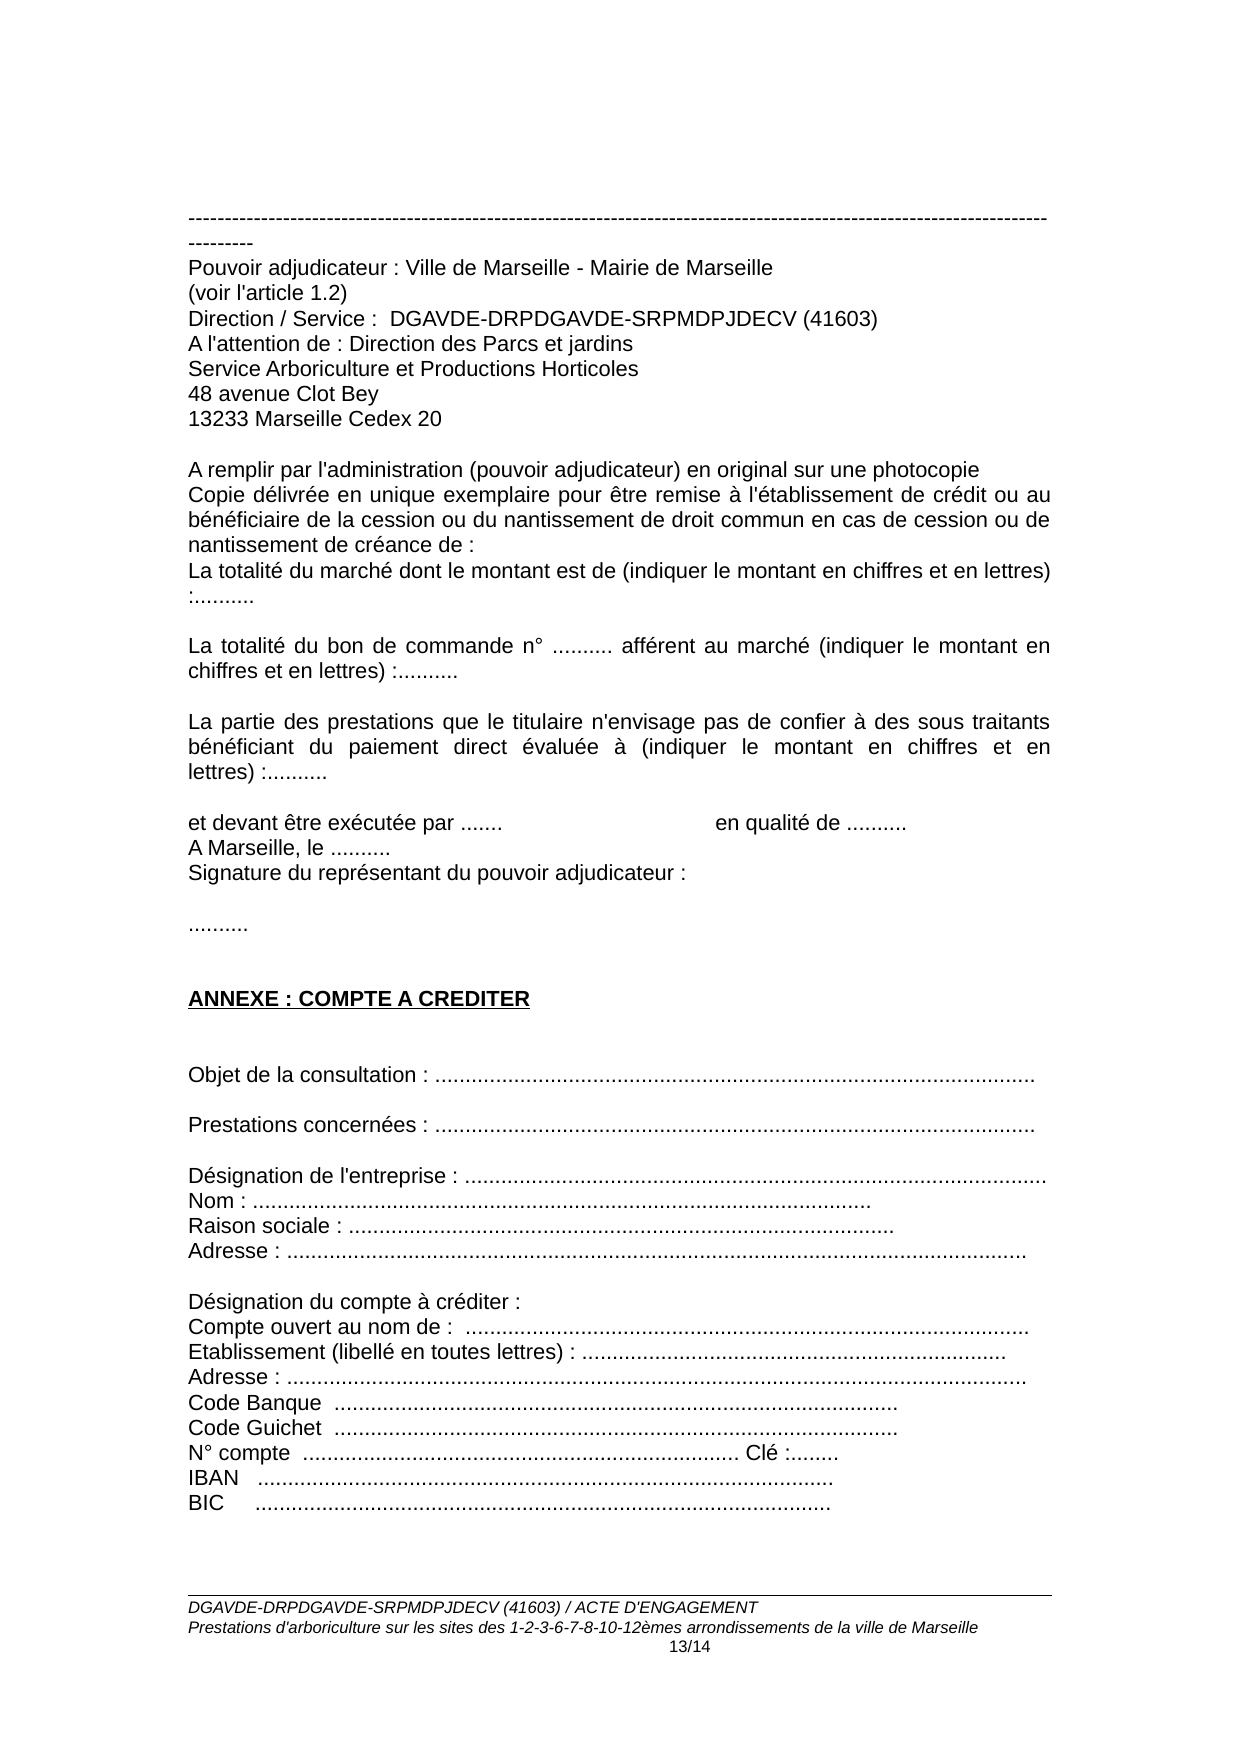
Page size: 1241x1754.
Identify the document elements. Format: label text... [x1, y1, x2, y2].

text Code Guichet ............................................................................................. [188, 1414, 1052, 1440]
text Code Banque ............................................................................................. [188, 1389, 1052, 1414]
text BIC ............................................................................................... [188, 1490, 1052, 1515]
text 13233 Marseille Cedex 20 [188, 406, 1052, 431]
text Objet de la consultation : ................................................................................................... [188, 1062, 1052, 1087]
text Nom : ...................................................................................................... [188, 1188, 1052, 1213]
text IBAN ............................................................................................... [188, 1465, 1052, 1490]
text Pouvoir adjudicateur : Ville de Marseille - Mairie de Marseille [188, 255, 1052, 280]
text Direction / Service : DGAVDE-DRPDGAVDE-SRPMDPJDECV (41603) [188, 305, 1052, 331]
text Etablissement (libellé en toutes lettres) : ...................................................................... [188, 1339, 1052, 1364]
text La totalité du bon de commande n° .......... afférent au marché (indiquer le montant en chiffres et en lettres) :.......... [188, 633, 1052, 683]
text 48 avenue Clot Bey [188, 381, 1052, 406]
text Compte ouvert au nom de : ............................................................................................. [188, 1314, 1052, 1339]
text ------------------------------------------------------------------------------------------------------------------------------- [188, 204, 1052, 255]
text Adresse : .......................................................................................................................... [188, 1238, 1052, 1263]
text A remplir par l'administration (pouvoir adjudicateur) en original sur une photocopie [188, 457, 1052, 482]
text Service Arboriculture et Productions Horticoles [188, 356, 1052, 381]
text ANNEXE : COMPTE A CREDITER [188, 986, 1052, 1011]
text Prestations concernées : ................................................................................................... [188, 1112, 1052, 1137]
text Raison sociale : .......................................................................................... [188, 1213, 1052, 1238]
text Copie délivrée en unique exemplaire pour être remise à l'établissement de crédit ou au bénéficiaire de la cession ou du nantissement de droit commun en cas de cession ou de nantissement de créance de : [188, 482, 1052, 557]
text A Marseille, le .......... [188, 835, 1052, 860]
text Signature du représentant du pouvoir adjudicateur : [188, 860, 1052, 885]
text N° compte ........................................................................ Clé :........ [188, 1440, 1052, 1465]
text La totalité du marché dont le montant est de (indiquer le montant en chiffres et en lettres) :.......... [188, 557, 1052, 608]
text Adresse : .......................................................................................................................... [188, 1364, 1052, 1389]
text La partie des prestations que le titulaire n'envisage pas de confier à des sous traitants bénéficiant du paiement direct évaluée à (indiquer le montant en chiffres et en lettres) :.......... [188, 709, 1052, 784]
text A l'attention de : Direction des Parcs et jardins [188, 331, 1052, 356]
text .......... [188, 910, 1052, 936]
text Désignation de l'entreprise : ................................................................................................ [188, 1162, 1052, 1188]
text (voir l'article 1.2) [188, 280, 1052, 305]
text Désignation du compte à créditer : [188, 1288, 1052, 1314]
text et devant être exécutée par ....... en qualité de .......... [188, 809, 1052, 835]
